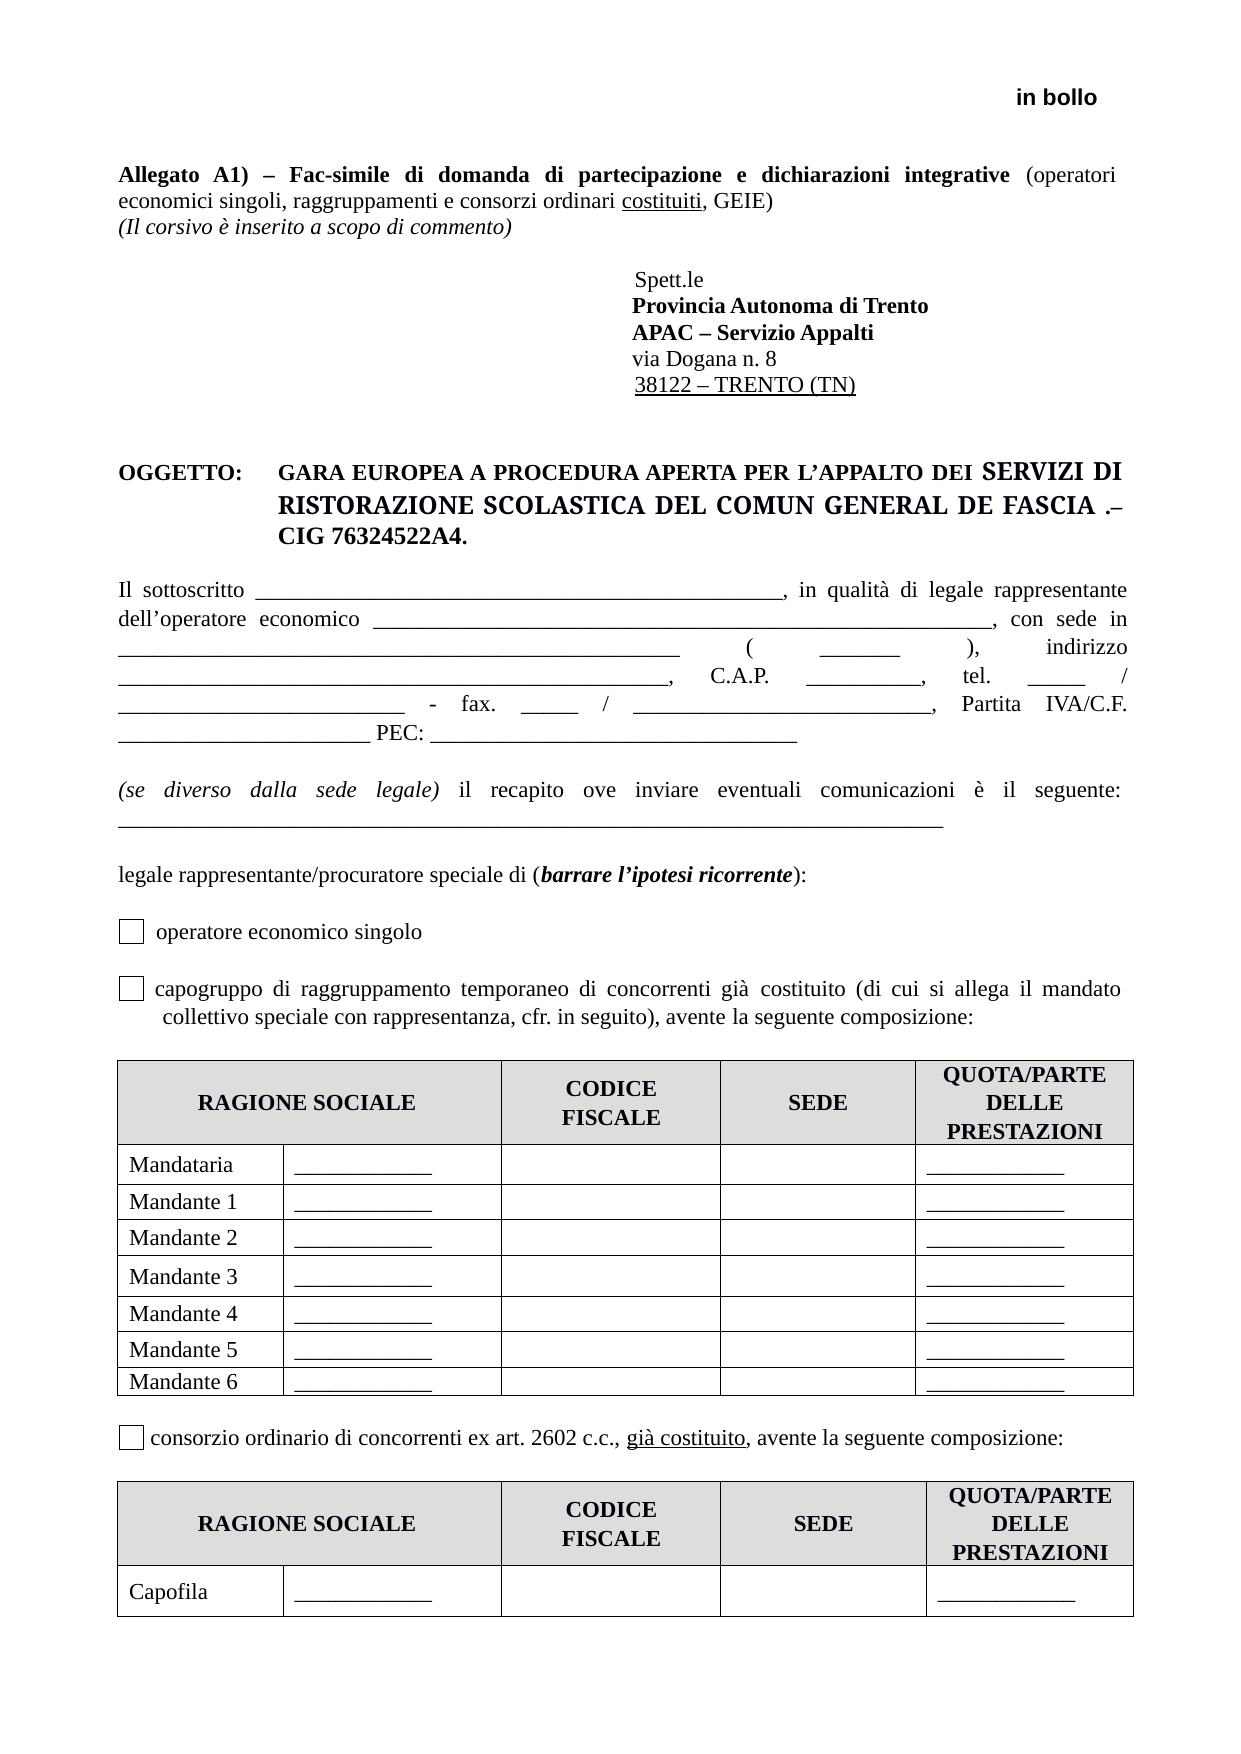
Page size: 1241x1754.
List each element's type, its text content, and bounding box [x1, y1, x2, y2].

table_cell [721, 1566, 926, 1616]
table_cell Mandante 4 [118, 1297, 283, 1331]
table_cell Mandante 6 [118, 1368, 283, 1395]
table_header codice fiscale [502, 1061, 720, 1144]
table_cell Mandante 1 [118, 1185, 283, 1218]
table_cell Mandante 3 [118, 1256, 283, 1296]
table_cell ____________ [916, 1145, 1133, 1183]
table_header ragione sociale [118, 1482, 501, 1565]
text legale rappresentante/procuratore speciale di (barrare l’ipotesi ricorrente): [118, 861, 1122, 887]
table_cell [721, 1220, 915, 1255]
table_cell ____________ [284, 1185, 501, 1218]
table_header sede [721, 1482, 926, 1565]
table_cell Mandante 5 [118, 1332, 283, 1367]
table_cell [721, 1332, 915, 1367]
table_cell [502, 1368, 720, 1395]
text Provincia Autonoma di Trento [632, 292, 1122, 319]
table_cell ____________ [916, 1297, 1133, 1331]
table_header Quota/parte delle prestazioni [927, 1482, 1133, 1565]
table_cell ____________ [284, 1332, 501, 1367]
table_cell [502, 1185, 720, 1218]
table_cell [721, 1185, 915, 1218]
text (Il corsivo è inserito a scopo di commento) [118, 213, 1122, 240]
table_cell Mandante 2 [118, 1220, 283, 1255]
table_cell [721, 1368, 915, 1395]
table_cell [721, 1297, 915, 1331]
table_cell ____________ [284, 1145, 501, 1183]
table_cell [502, 1256, 720, 1296]
text operatore economico singolo [118, 918, 1122, 944]
table_cell [502, 1332, 720, 1367]
table_cell ____________ [916, 1185, 1133, 1218]
table_cell ____________ [284, 1220, 501, 1255]
subtitle Spett.le [634, 266, 1122, 292]
text consorzio ordinario di concorrenti ex art. 2602 c.c., già costituito, avente la seguente composizione: [118, 1424, 1122, 1451]
table_cell ____________ [916, 1332, 1133, 1367]
text Allegato A1) – Fac-simile di domanda di partecipazione e dichiarazioni integrative (operatori economici singoli, raggruppamenti e consorzi ordinari costituiti, GEIE) [118, 161, 1116, 213]
text via Dogana n. 8 [632, 345, 1122, 371]
text in bollo [118, 82, 1226, 110]
table_cell ____________ [927, 1566, 1133, 1616]
table_cell Mandataria [118, 1145, 283, 1183]
table_cell [721, 1145, 915, 1183]
table_header sede [721, 1061, 915, 1144]
table_header codice fiscale [502, 1482, 720, 1565]
table_header Quota/parte delle prestazioni [916, 1061, 1133, 1144]
table_cell ____________ [284, 1566, 501, 1616]
table_cell [502, 1220, 720, 1255]
text capogruppo di raggruppamento temporaneo di concorrenti già costituito (di cui si allega il mandato collettivo speciale con rappresentanza, cfr. in seguito), avente la seguente composizione: [118, 975, 1122, 1029]
table_cell [502, 1145, 720, 1183]
table_cell ____________ [284, 1297, 501, 1331]
table_cell ____________ [284, 1256, 501, 1296]
table_cell Capofila [118, 1566, 283, 1616]
table_header ragione sociale [118, 1061, 501, 1144]
table_cell ____________ [916, 1256, 1133, 1296]
subtitle 38122 – TRENTO (TN) [634, 371, 1122, 398]
table_cell [502, 1566, 720, 1616]
table_cell [502, 1297, 720, 1331]
text Oggetto: GARA EUROPEA A PROCEDURA APERTA PER L’APPALTO DEI servizi di ristorazione SCOLASTICA DEL COMUN GENERAL DE FASCIA .– CIG 76324522A4. [118, 453, 1122, 550]
table_cell ____________ [916, 1220, 1133, 1255]
text Il sottoscritto ______________________________________________, in qualità di legale rappresentante dell’operatore economico ______________________________________________________, con sede in _________________________________________________ ( _______ ), indirizzo ________________________________________________, C.A.P. __________, tel. _____ / _________________________ - fax. _____ / __________________________, Partita IVA/C.F. ______________________ PEC: ________________________________ [118, 577, 1128, 745]
table_cell ____________ [916, 1368, 1133, 1395]
text (se diverso dalla sede legale) il recapito ove inviare eventuali comunicazioni è il seguente: ________________________________________________________________________ [118, 776, 1122, 830]
table_cell ____________ [284, 1368, 501, 1395]
table_cell [721, 1256, 915, 1296]
text APAC – Servizio Appalti [632, 319, 1122, 345]
